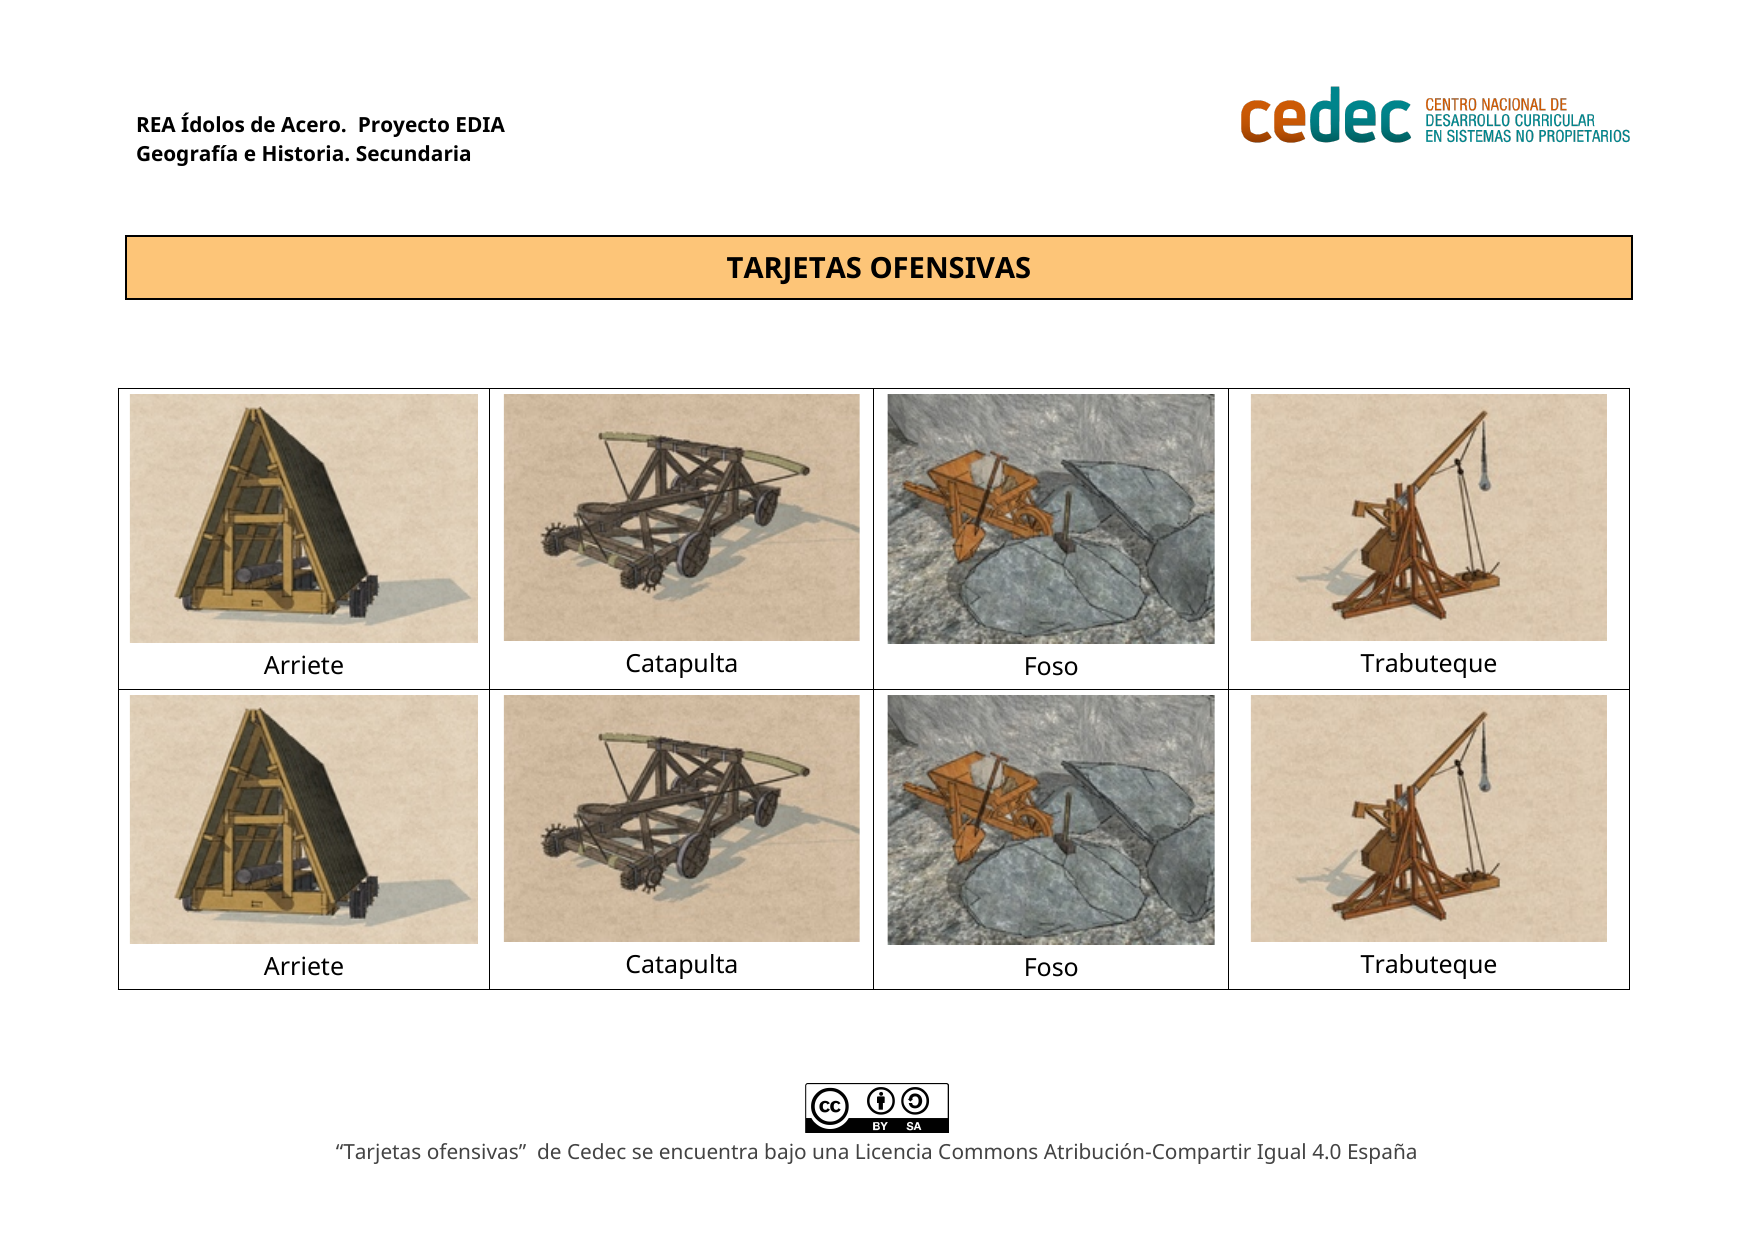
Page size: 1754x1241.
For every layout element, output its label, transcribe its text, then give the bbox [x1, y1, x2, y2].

picture [1236, 81, 1637, 150]
table_cell Arriete [119, 690, 489, 989]
picture [1250, 695, 1607, 942]
picture [129, 394, 478, 643]
table_header Trabuteque [1229, 389, 1629, 688]
picture [887, 394, 1215, 644]
table_header Catapulta [490, 389, 873, 688]
picture [805, 1083, 949, 1133]
table_cell Foso [874, 690, 1228, 989]
picture [503, 394, 860, 641]
picture [887, 695, 1215, 945]
picture [503, 695, 860, 942]
table_cell Trabuteque [1229, 690, 1629, 989]
picture [1250, 394, 1607, 641]
table_header Arriete [119, 389, 489, 688]
picture [129, 695, 478, 944]
table_header Foso [874, 389, 1228, 688]
table_cell Catapulta [490, 690, 873, 989]
table_header TARJETAS OFENSIVAS [127, 237, 1631, 298]
